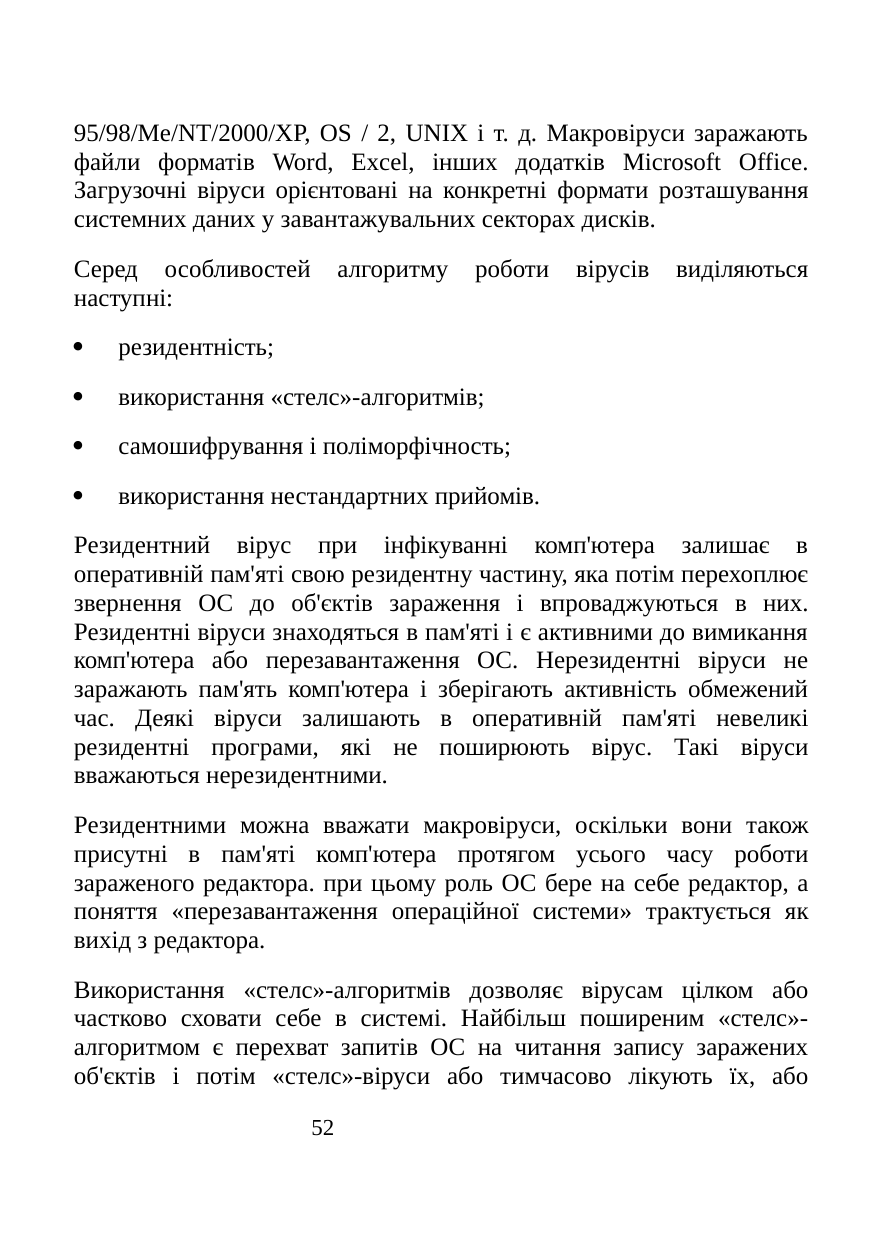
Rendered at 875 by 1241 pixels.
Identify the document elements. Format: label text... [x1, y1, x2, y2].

list Резидентний вірус при інфікуванні комп'ютера залишає в оперативній пам'яті свою резидентну частину, яка потім перехоплює звернення ОС до об'єктів зараження і впроваджуються в них. Резидентні віруси знаходяться в пам'яті і є активними до вимикання комп'ютера або перезавантаження ОС. Нерезидентні віруси не заражають пам'ять комп'ютера і зберігають активність обмежений час. Деякі віруси залишають в оперативній пам'яті невеликі резидентні програми, які не поширюють вірус. Такі віруси вважаються нерезидентними. [74, 531, 809, 789]
list Використання «стелс»-алгоритмів дозволяє вірусам цілком або частково сховати себе в системі. Найбільш поширеним «стелс»-алгоритмом є перехват запитів ОС на читання запису заражених об'єктів і потім «стелс»-віруси або тимчасово лікують їх, або [74, 975, 809, 1090]
list використання «стелс»-алгоритмів; [74, 382, 809, 411]
list резидентність; [74, 332, 809, 361]
list Серед особливостей алгоритму роботи вірусів виділяються наступні: [74, 254, 809, 311]
list Резидентними можна вважати макровіруси, оскільки вони також присутні в пам'яті комп'ютера протягом усього часу роботи зараженого редактора. при цьому роль ОС бере на себе редактор, а поняття «перезавантаження операційної системи» трактується як вихід з редактора. [74, 810, 809, 954]
list самошифрування і поліморфічность; [74, 431, 809, 460]
list 95/98/Me/NT/2000/XP, OS / 2, UNIX і т. д. Макровіруси заражають файли форматів Word, Excel, інших додатків Microsoft Office. Загрузочні віруси орієнтовані на конкретні формати розташування системних даних у завантажувальних секторах дисків. [74, 118, 809, 233]
list використання нестандартних прийомів. [74, 481, 809, 510]
